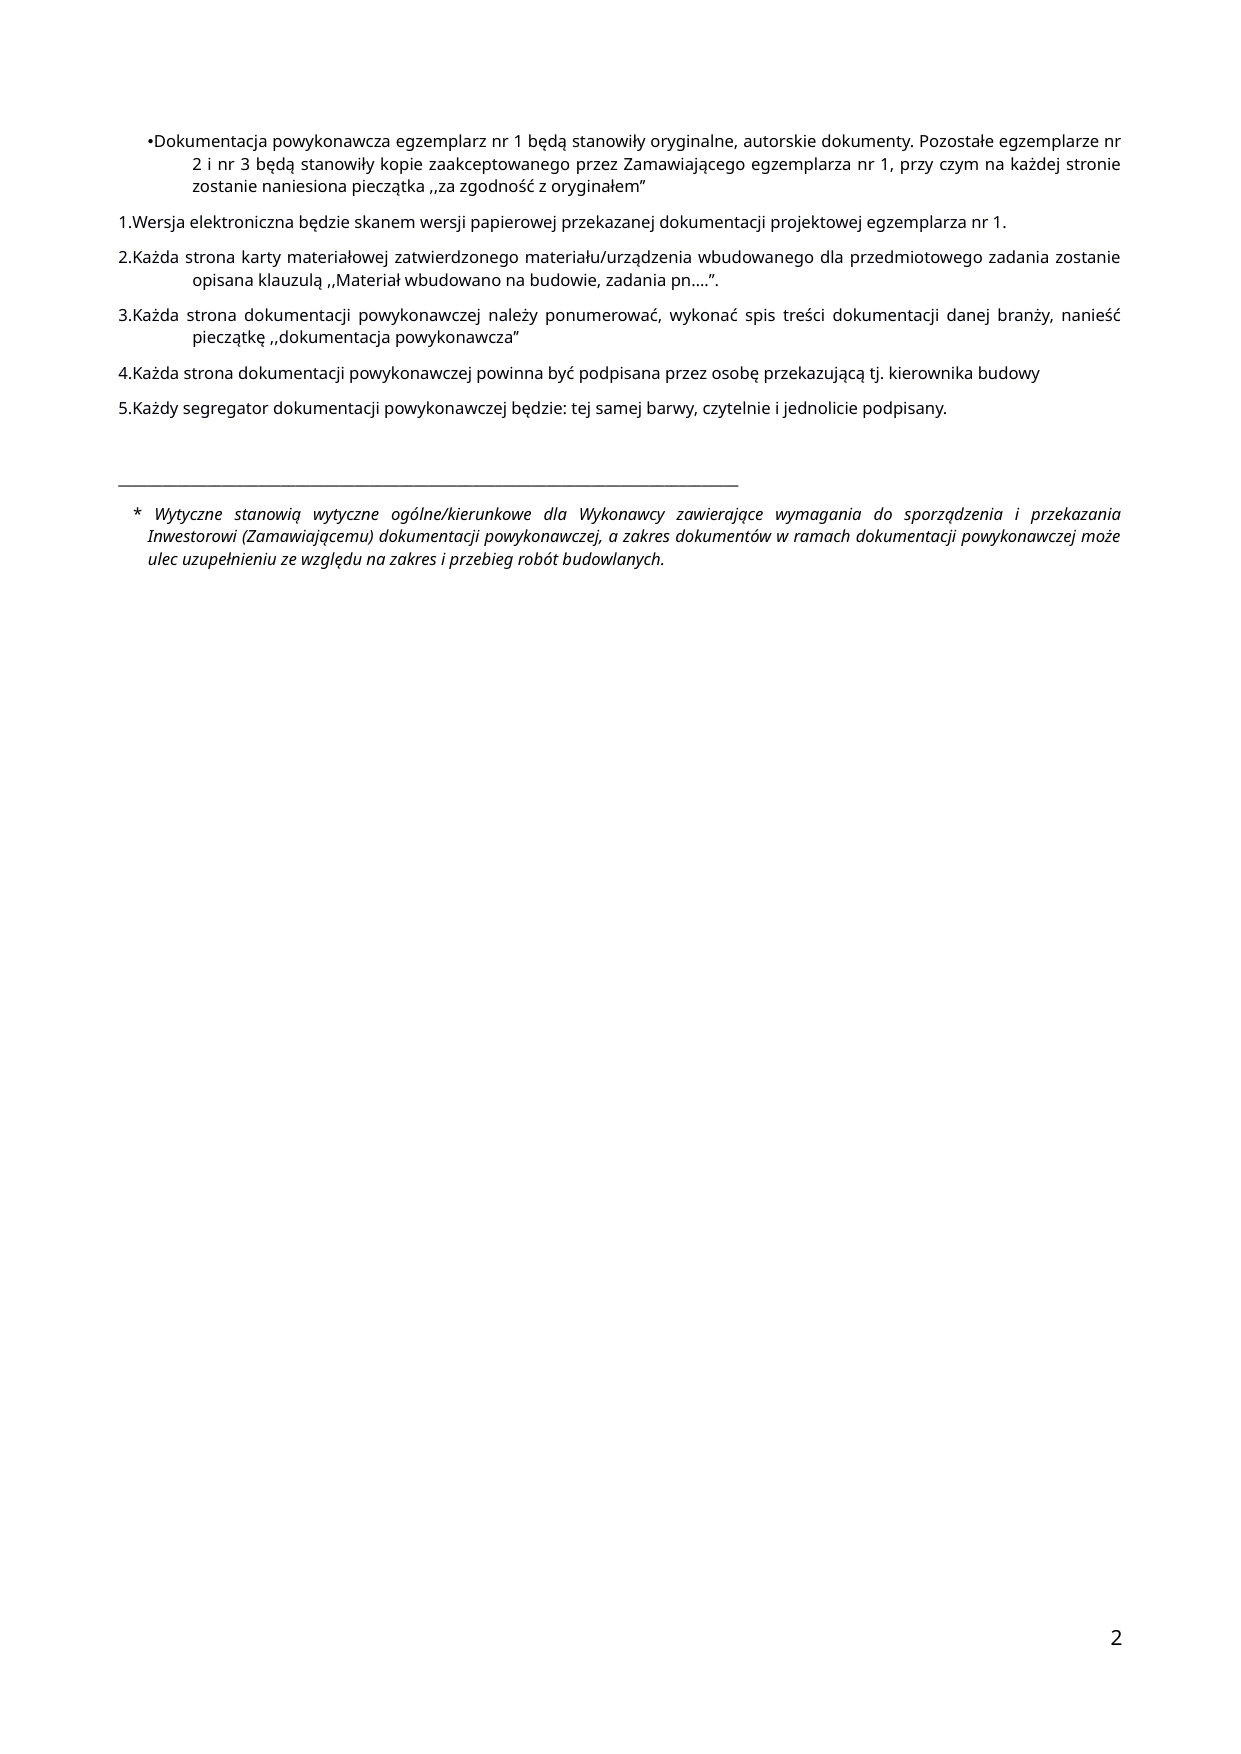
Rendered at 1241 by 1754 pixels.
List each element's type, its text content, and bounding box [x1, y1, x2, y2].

text * Wytyczne stanowią wytyczne ogólne/kierunkowe dla Wykonawcy zawierające wymagania do sporządzenia i przekazania Inwestorowi (Zamawiającemu) dokumentacji powykonawczej, a zakres dokumentów w ramach dokumentacji powykonawczej może ulec uzupełnieniu ze względu na zakres i przebieg robót budowlanych. [133, 502, 1122, 570]
list Każda strona dokumentacji powykonawczej powinna być podpisana przez osobę przekazującą tj. kierownika budowy [118, 361, 1122, 384]
list Dokumentacja powykonawcza egzemplarz nr 1 będą stanowiły oryginalne, autorskie dokumenty. Pozostałe egzemplarze nr 2 i nr 3 będą stanowiły kopie zaakceptowanego przez Zamawiającego egzemplarza nr 1, przy czym na każdej stronie zostanie naniesiona pieczątka ,,za zgodność z oryginałem’’ [148, 129, 1122, 198]
list Wersja elektroniczna będzie skanem wersji papierowej przekazanej dokumentacji projektowej egzemplarza nr 1. [118, 210, 1122, 233]
list Każdy segregator dokumentacji powykonawczej będzie: tej samej barwy, czytelnie i jednolicie podpisany. [118, 396, 1122, 419]
text ____________________________________________________________________________________ [118, 467, 1122, 489]
list Każda strona dokumentacji powykonawczej należy ponumerować, wykonać spis treści dokumentacji danej branży, nanieść pieczątkę ,,dokumentacja powykonawcza’’ [118, 303, 1122, 349]
list Każda strona karty materiałowej zatwierdzonego materiału/urządzenia wbudowanego dla przedmiotowego zadania zostanie opisana klauzulą ,,Materiał wbudowano na budowie, zadania pn….’’. [118, 245, 1122, 291]
